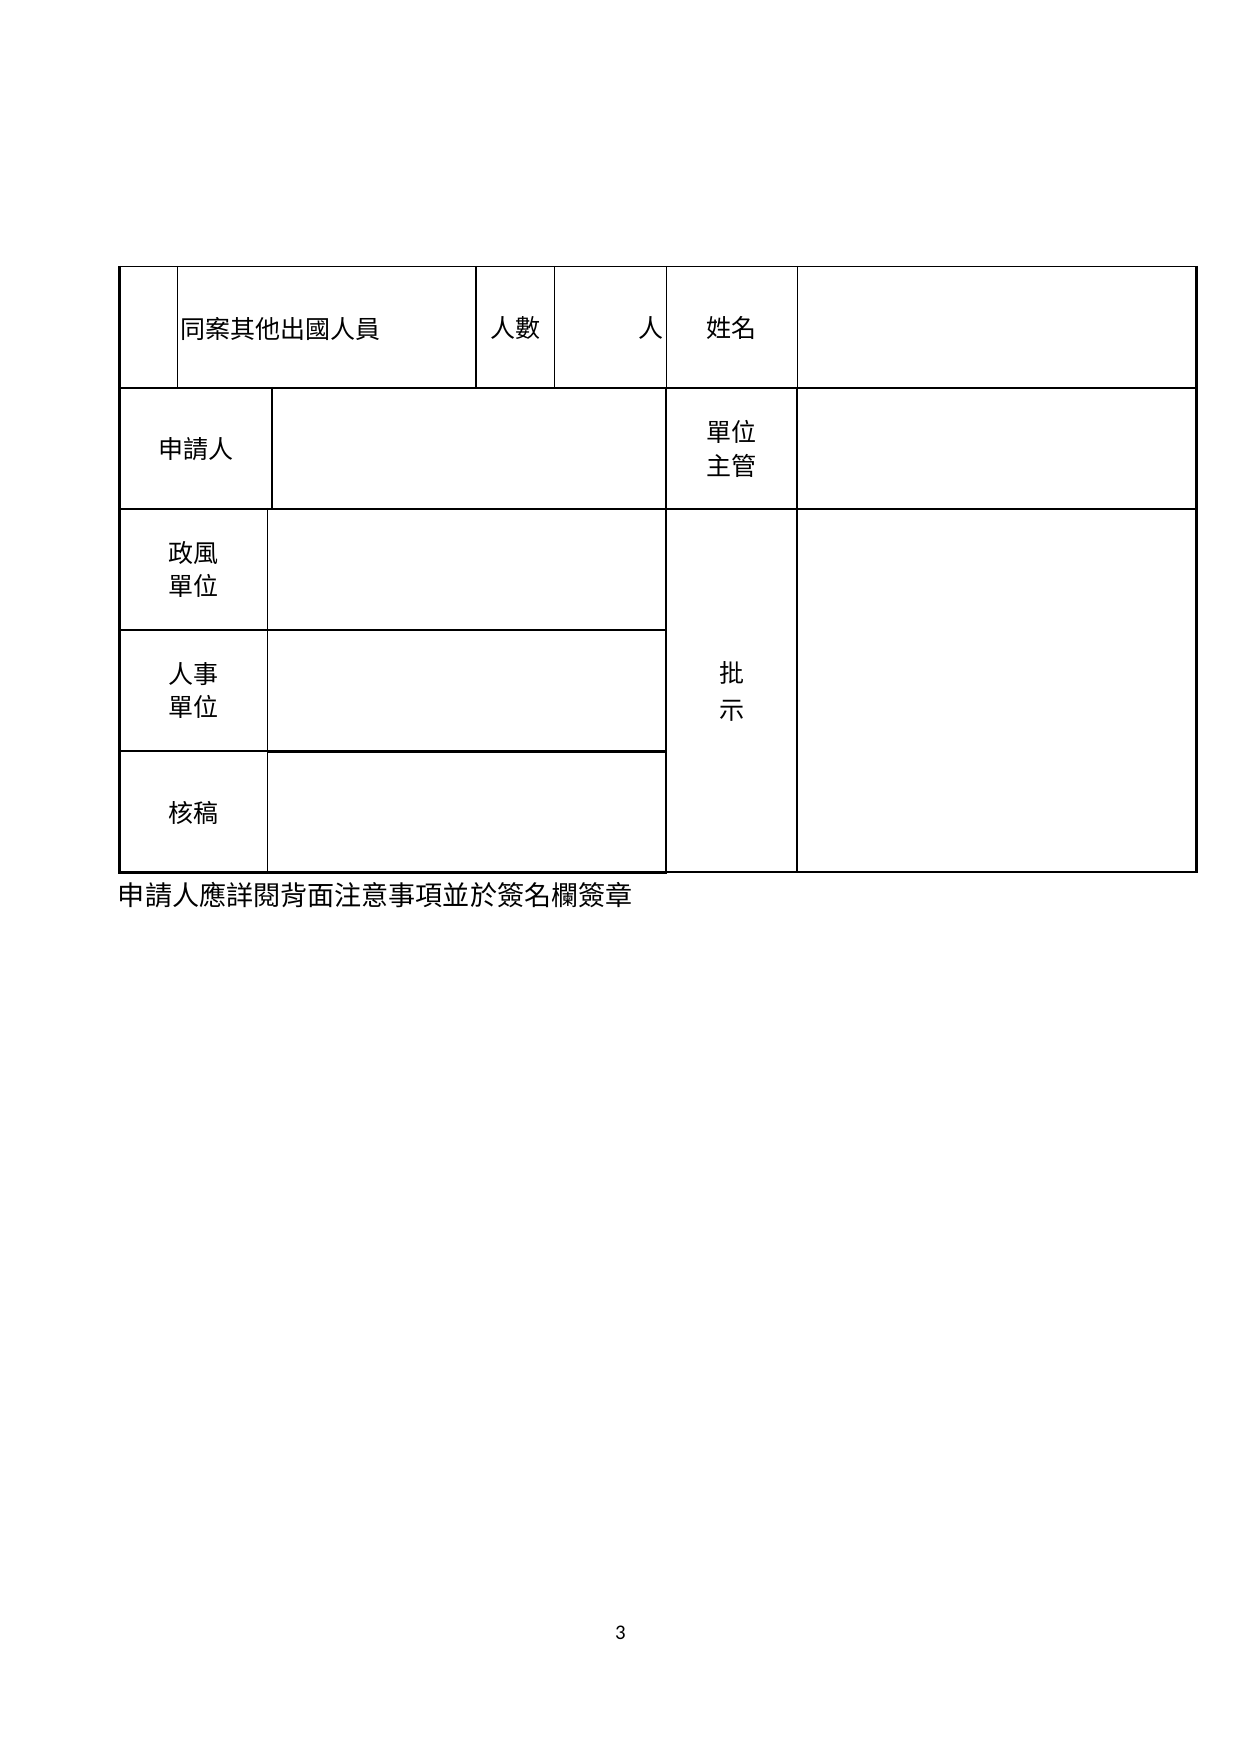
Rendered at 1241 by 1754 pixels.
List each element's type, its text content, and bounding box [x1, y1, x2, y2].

table_cell 人事 單位 [121, 631, 267, 750]
table_cell [273, 389, 665, 508]
text 申請人應詳閱背面注意事項並於簽名欄簽章 [78, 874, 1122, 913]
table_cell 申請人 [121, 389, 271, 508]
table_cell [798, 510, 1195, 871]
table_cell [268, 631, 665, 750]
table_cell 姓名 [667, 267, 797, 387]
table_cell 人 [555, 267, 666, 387]
table_cell [268, 753, 665, 871]
table_cell 單位 主管 [667, 389, 796, 508]
table_cell [268, 510, 665, 629]
table_cell [798, 389, 1195, 508]
table_cell 政風 單位 [121, 510, 267, 629]
table_cell 核稿 [121, 752, 267, 871]
table_cell 人數 [477, 267, 554, 387]
table_cell [798, 267, 1195, 387]
table_cell 同案其他出國人員 [178, 267, 475, 387]
table_cell 批 示 [667, 510, 796, 871]
